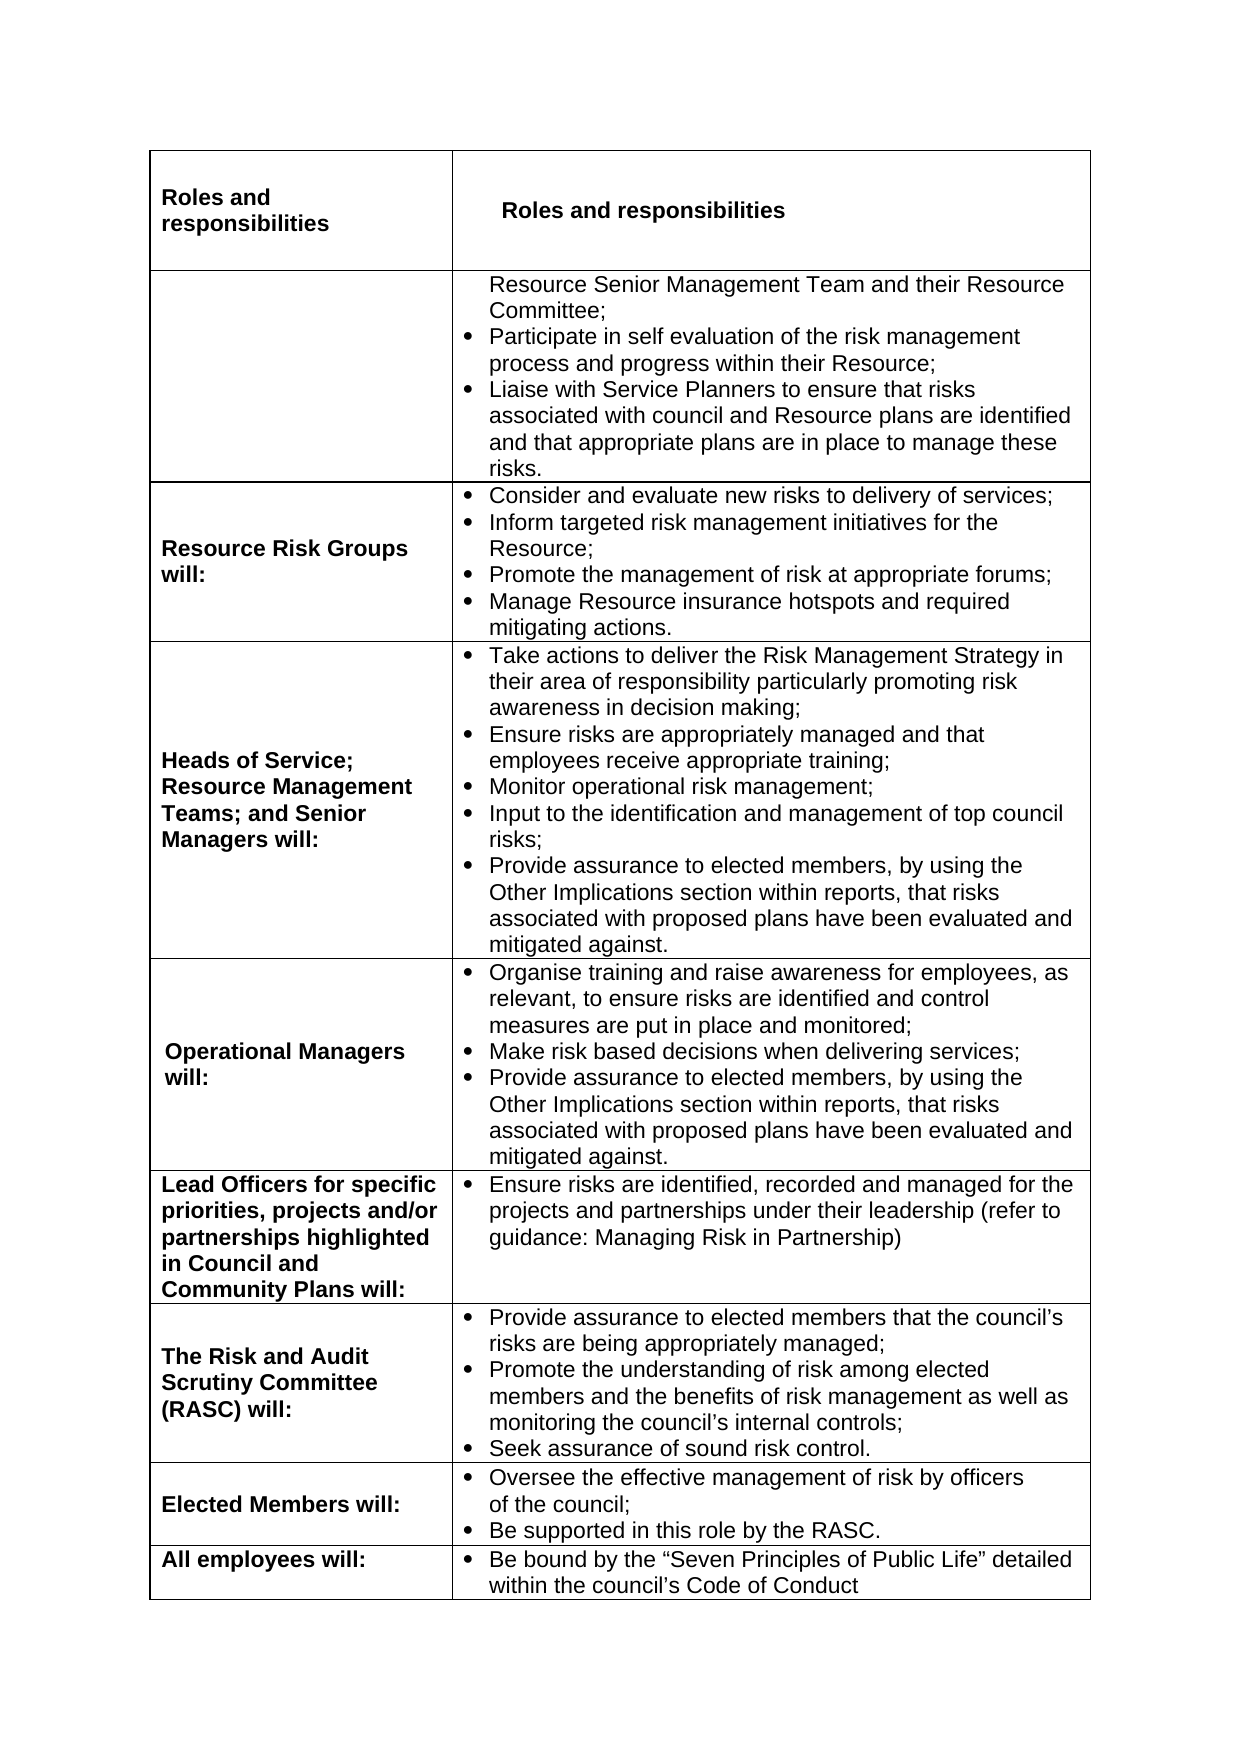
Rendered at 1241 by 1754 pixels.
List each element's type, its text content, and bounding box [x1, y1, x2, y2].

table_header Roles and responsibilities [453, 151, 1090, 269]
table_cell Resource Senior Management Team and their Resource Committee; Participate in self evaluation of the risk management process and progress within their Resource; Liaise with Service Planners to ensure that risks associated with council and Resource plans are identified and that appropriate plans are in place to manage these risks. [453, 271, 1090, 481]
table_cell Ensure risks are identified, recorded and managed for the projects and partnerships under their leadership (refer to guidance: Managing Risk in Partnership) [453, 1171, 1090, 1302]
table_cell All employees will: [151, 1546, 452, 1599]
table_cell Oversee the effective management of risk by officers of the council; Be supported in this role by the RASC. [453, 1463, 1090, 1545]
table_cell [151, 271, 452, 481]
table_cell Resource Risk Groups will: [151, 483, 452, 641]
table_cell Consider and evaluate new risks to delivery of services; Inform targeted risk management initiatives for the Resource; Promote the management of risk at appropriate forums; Manage Resource insurance hotspots and required mitigating actions. [453, 483, 1090, 641]
table_cell Elected Members will: [151, 1463, 452, 1545]
table_header Roles and responsibilities [151, 151, 452, 269]
table_cell Lead Officers for specific priorities, projects and/or partnerships highlighted in Council and Community Plans will: [151, 1171, 452, 1302]
table_cell Provide assurance to elected members that the council’s risks are being appropriately managed; Promote the understanding of risk among elected members and the benefits of risk management as well as monitoring the council’s internal controls; Seek assurance of sound risk control. [453, 1304, 1090, 1462]
table_cell Organise training and raise awareness for employees, as relevant, to ensure risks are identified and control measures are put in place and monitored; Make risk based decisions when delivering services; Provide assurance to elected members, by using the Other Implications section within reports, that risks associated with proposed plans have been evaluated and mitigated against. [453, 959, 1090, 1170]
table_cell Heads of Service; Resource Management Teams; and Senior Managers will: [151, 642, 452, 958]
table_cell The Risk and Audit Scrutiny Committee (RASC) will: [151, 1304, 452, 1462]
table_cell Operational Managers will: [151, 959, 452, 1170]
table_cell Take actions to deliver the Risk Management Strategy in their area of responsibility particularly promoting risk awareness in decision making; Ensure risks are appropriately managed and that employees receive appropriate training; Monitor operational risk management; Input to the identification and management of top council risks; Provide assurance to elected members, by using the Other Implications section within reports, that risks associated with proposed plans have been evaluated and mitigated against. [453, 642, 1090, 958]
table_cell Be bound by the “Seven Principles of Public Life” detailed within the council’s Code of Conduct [453, 1546, 1090, 1599]
